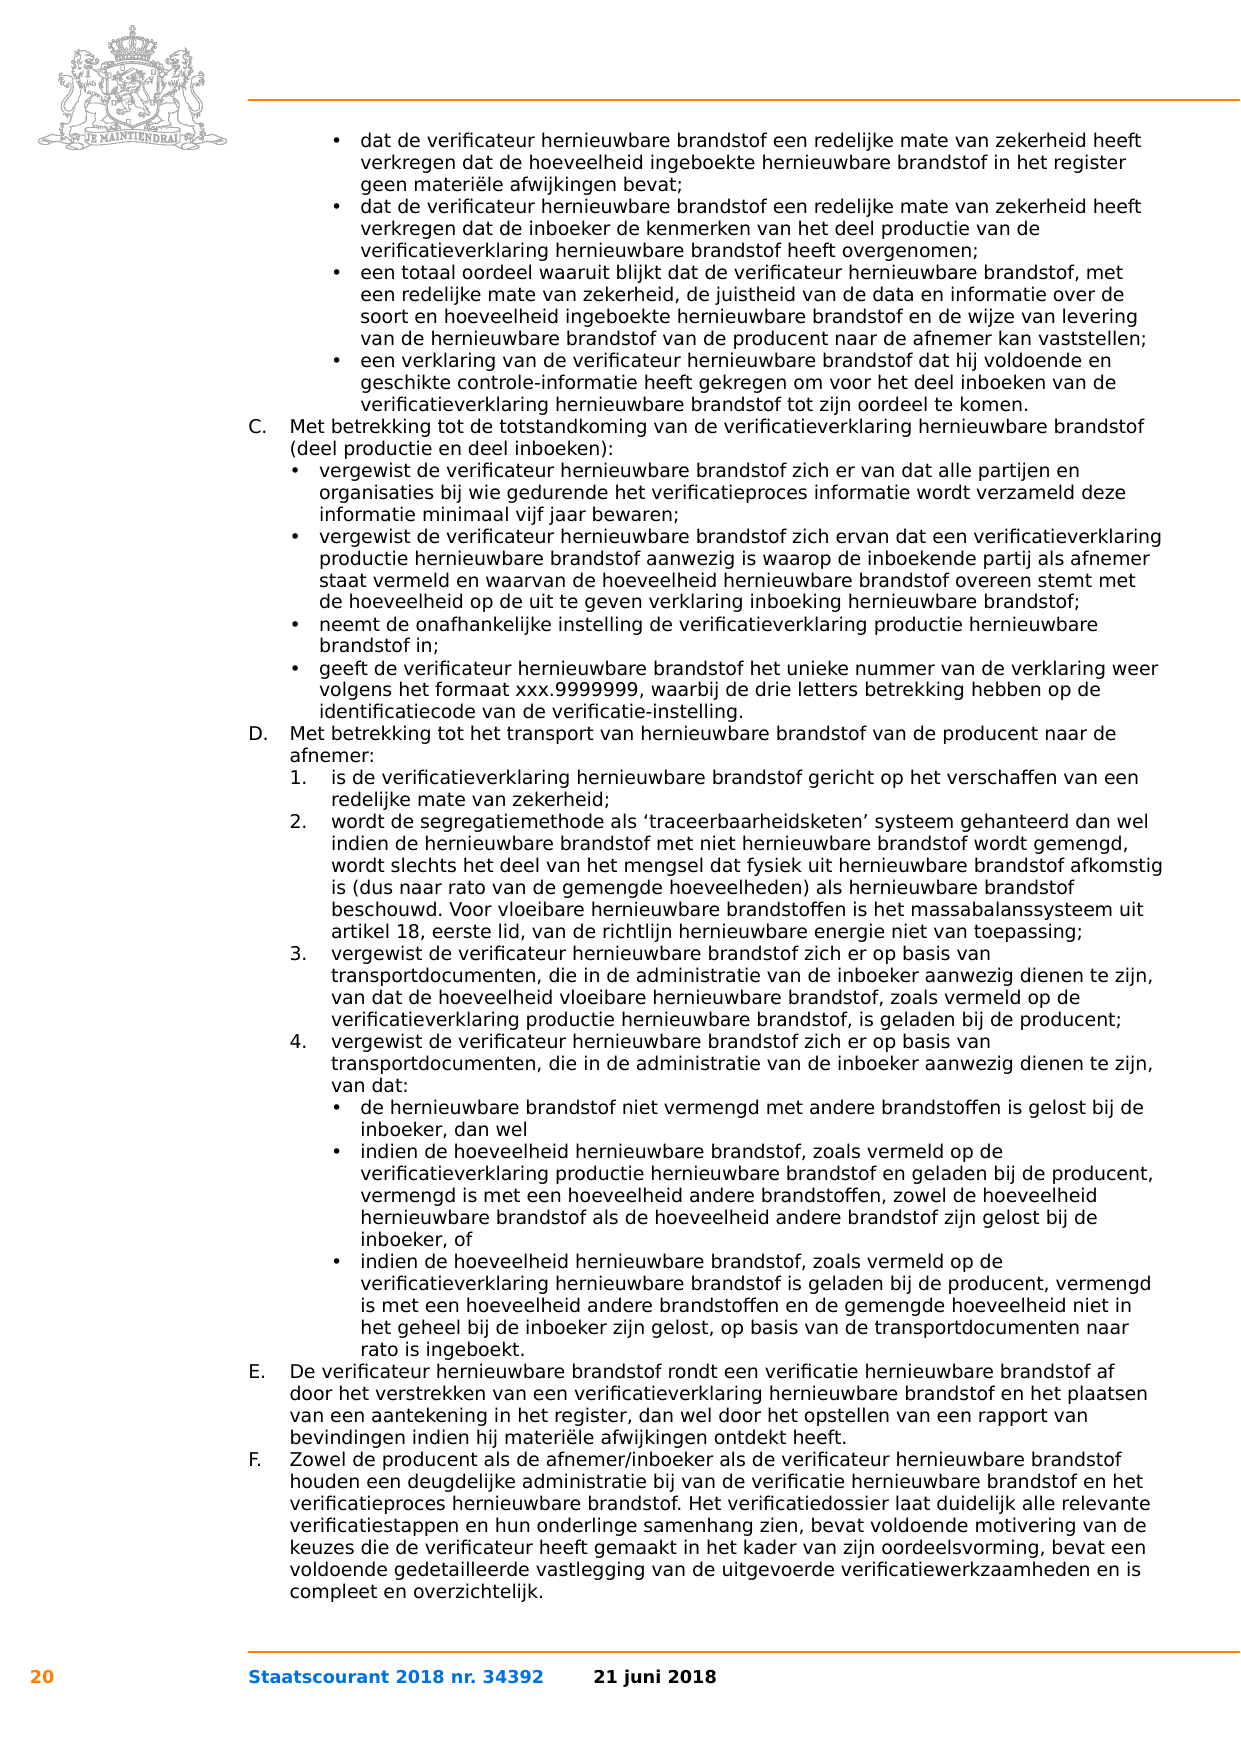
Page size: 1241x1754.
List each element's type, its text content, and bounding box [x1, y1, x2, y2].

text C. Met betrekking tot de totstandkoming van de verificatieverklaring hernieuwbare brandstof (deel productie en deel inboeken): [248, 416, 1163, 459]
text D. Met betrekking tot het transport van hernieuwbare brandstof van de producent naar de afnemer: [248, 723, 1163, 767]
text • vergewist de verificateur hernieuwbare brandstof zich ervan dat een verificatieverklaring productie hernieuwbare brandstof aanwezig is waarop de inboekende partij als afnemer staat vermeld en waarvan de hoeveelheid hernieuwbare brandstof overeen stemt met de hoeveelheid op de uit te geven verklaring inboeking hernieuwbare brandstof; [289, 526, 1163, 613]
text • geeft de verificateur hernieuwbare brandstof het unieke nummer van de verklaring weer volgens het formaat xxx.9999999, waarbij de drie letters betrekking hebben op de identificatiecode van de verificatie-instelling. [289, 657, 1163, 723]
text • dat de verificateur hernieuwbare brandstof een redelijke mate van zekerheid heeft verkregen dat de inboeker de kenmerken van het deel productie van de verificatieverklaring hernieuwbare brandstof heeft overgenomen; [331, 196, 1163, 262]
text 3. vergewist de verificateur hernieuwbare brandstof zich er op basis van transportdocumenten, die in de administratie van de inboeker aanwezig dienen te zijn, van dat de hoeveelheid vloeibare hernieuwbare brandstof, zoals vermeld op de verificatieverklaring productie hernieuwbare brandstof, is geladen bij de producent; [289, 943, 1163, 1031]
text • indien de hoeveelheid hernieuwbare brandstof, zoals vermeld op de verificatieverklaring hernieuwbare brandstof is geladen bij de producent, vermengd is met een hoeveelheid andere brandstoffen en de gemengde hoeveelheid niet in het geheel bij de inboeker zijn gelost, op basis van de transportdocumenten naar rato is ingeboekt. [331, 1251, 1163, 1361]
text 2. wordt de segregatiemethode als ‘traceerbaarheidsketen’ systeem gehanteerd dan wel indien de hernieuwbare brandstof met niet hernieuwbare brandstof wordt gemengd, wordt slechts het deel van het mengsel dat fysiek uit hernieuwbare brandstof afkomstig is (dus naar rato van de gemengde hoeveelheden) als hernieuwbare brandstof beschouwd. Voor vloeibare hernieuwbare brandstoffen is het massabalanssysteem uit artikel 18, eerste lid, van de richtlijn hernieuwbare energie niet van toepassing; [289, 811, 1163, 943]
text • een verklaring van de verificateur hernieuwbare brandstof dat hij voldoende en geschikte controle-informatie heeft gekregen om voor het deel inboeken van de verificatieverklaring hernieuwbare brandstof tot zijn oordeel te komen. [331, 350, 1163, 416]
text E. De verificateur hernieuwbare brandstof rondt een verificatie hernieuwbare brandstof af door het verstrekken van een verificatieverklaring hernieuwbare brandstof en het plaatsen van een aantekening in het register, dan wel door het opstellen van een rapport van bevindingen indien hij materiële afwijkingen ontdekt heeft. [248, 1361, 1163, 1449]
text • de hernieuwbare brandstof niet vermengd met andere brandstoffen is gelost bij de inboeker, dan wel [331, 1097, 1163, 1141]
text • dat de verificateur hernieuwbare brandstof een redelijke mate van zekerheid heeft verkregen dat de hoeveelheid ingeboekte hernieuwbare brandstof in het register geen materiële afwijkingen bevat; [331, 130, 1163, 196]
text • vergewist de verificateur hernieuwbare brandstof zich er van dat alle partijen en organisaties bij wie gedurende het verificatieproces informatie wordt verzameld deze informatie minimaal vijf jaar bewaren; [289, 459, 1163, 526]
text F. Zowel de producent als de afnemer/inboeker als de verificateur hernieuwbare brandstof houden een deugdelijke administratie bij van de verificatie hernieuwbare brandstof en het verificatieproces hernieuwbare brandstof. Het verificatiedossier laat duidelijk alle relevante verificatiestappen en hun onderlinge samenhang zien, bevat voldoende motivering van de keuzes die de verificateur heeft gemaakt in het kader van zijn oordeelsvorming, bevat een voldoende gedetailleerde vastlegging van de uitgevoerde verificatiewerkzaamheden en is compleet en overzichtelijk. [248, 1449, 1163, 1602]
text 4. vergewist de verificateur hernieuwbare brandstof zich er op basis van transportdocumenten, die in de administratie van de inboeker aanwezig dienen te zijn, van dat: [289, 1031, 1163, 1097]
text • indien de hoeveelheid hernieuwbare brandstof, zoals vermeld op de verificatieverklaring productie hernieuwbare brandstof en geladen bij de producent, vermengd is met een hoeveelheid andere brandstoffen, zowel de hoeveelheid hernieuwbare brandstof als de hoeveelheid andere brandstof zijn gelost bij de inboeker, of [331, 1141, 1163, 1251]
text • een totaal oordeel waaruit blijkt dat de verificateur hernieuwbare brandstof, met een redelijke mate van zekerheid, de juistheid van de data en informatie over de soort en hoeveelheid ingeboekte hernieuwbare brandstof en de wijze van levering van de hernieuwbare brandstof van de producent naar de afnemer kan vaststellen; [331, 262, 1163, 350]
text • neemt de onafhankelijke instelling de verificatieverklaring productie hernieuwbare brandstof in; [289, 613, 1163, 657]
picture [38, 25, 227, 150]
text 1. is de verificatieverklaring hernieuwbare brandstof gericht op het verschaffen van een redelijke mate van zekerheid; [289, 767, 1163, 811]
